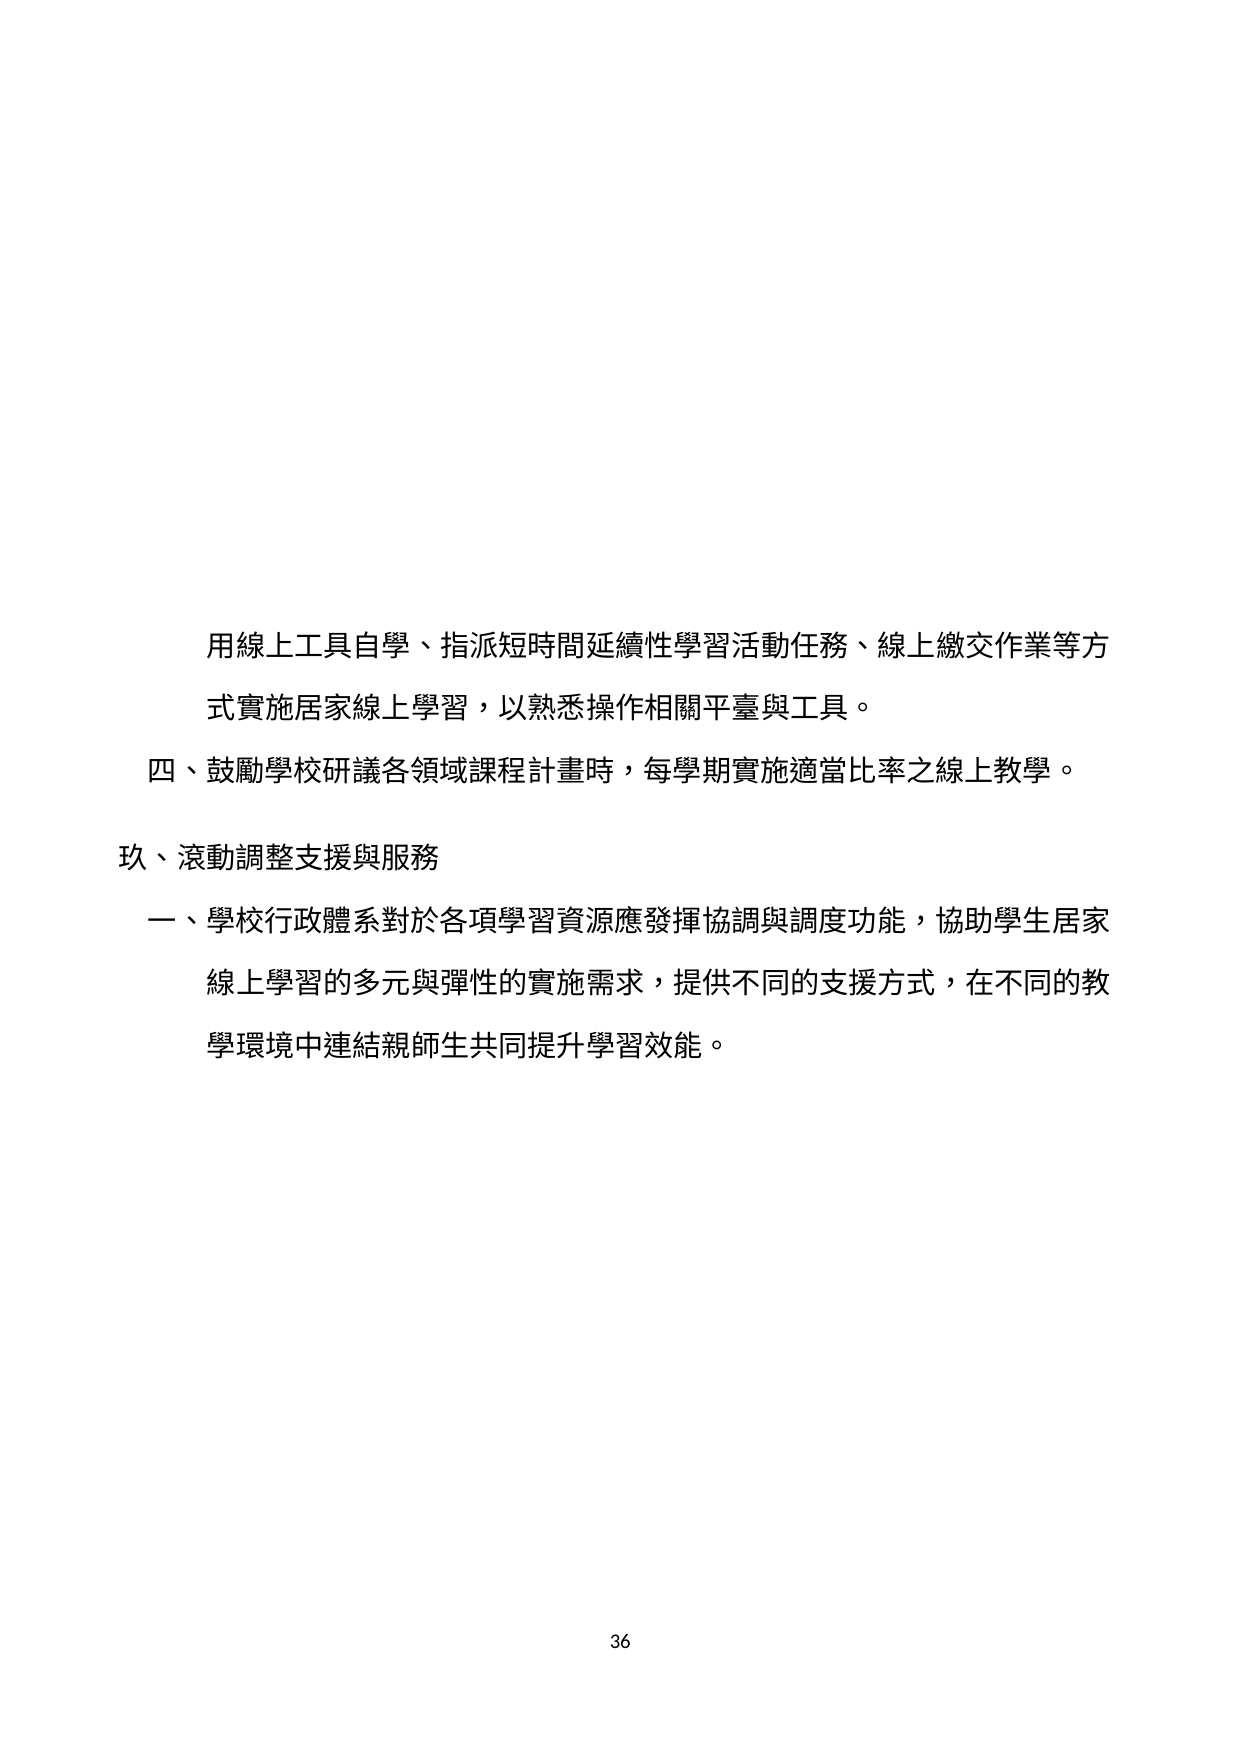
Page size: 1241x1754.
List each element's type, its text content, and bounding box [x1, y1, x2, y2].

text 用線上工具自學、指派短時間延續性學習活動任務、線上繳交作業等方 式實施居家線上學習，以熟悉操作相關平臺與工具。 [148, 602, 1122, 727]
text 一、學校行政體系對於各項學習資源應發揮協調與調度功能，協助學生居家線上學習的多元與彈性的實施需求，提供不同的支援方式，在不同的教 學環境中連結親師生共同提升學習效能。 [148, 877, 1122, 1064]
text 四、鼓勵學校研議各領域課程計畫時，每學期實施適當比率之線上教學。 [148, 727, 1122, 789]
list 滾動調整支援與服務 [118, 814, 1122, 877]
